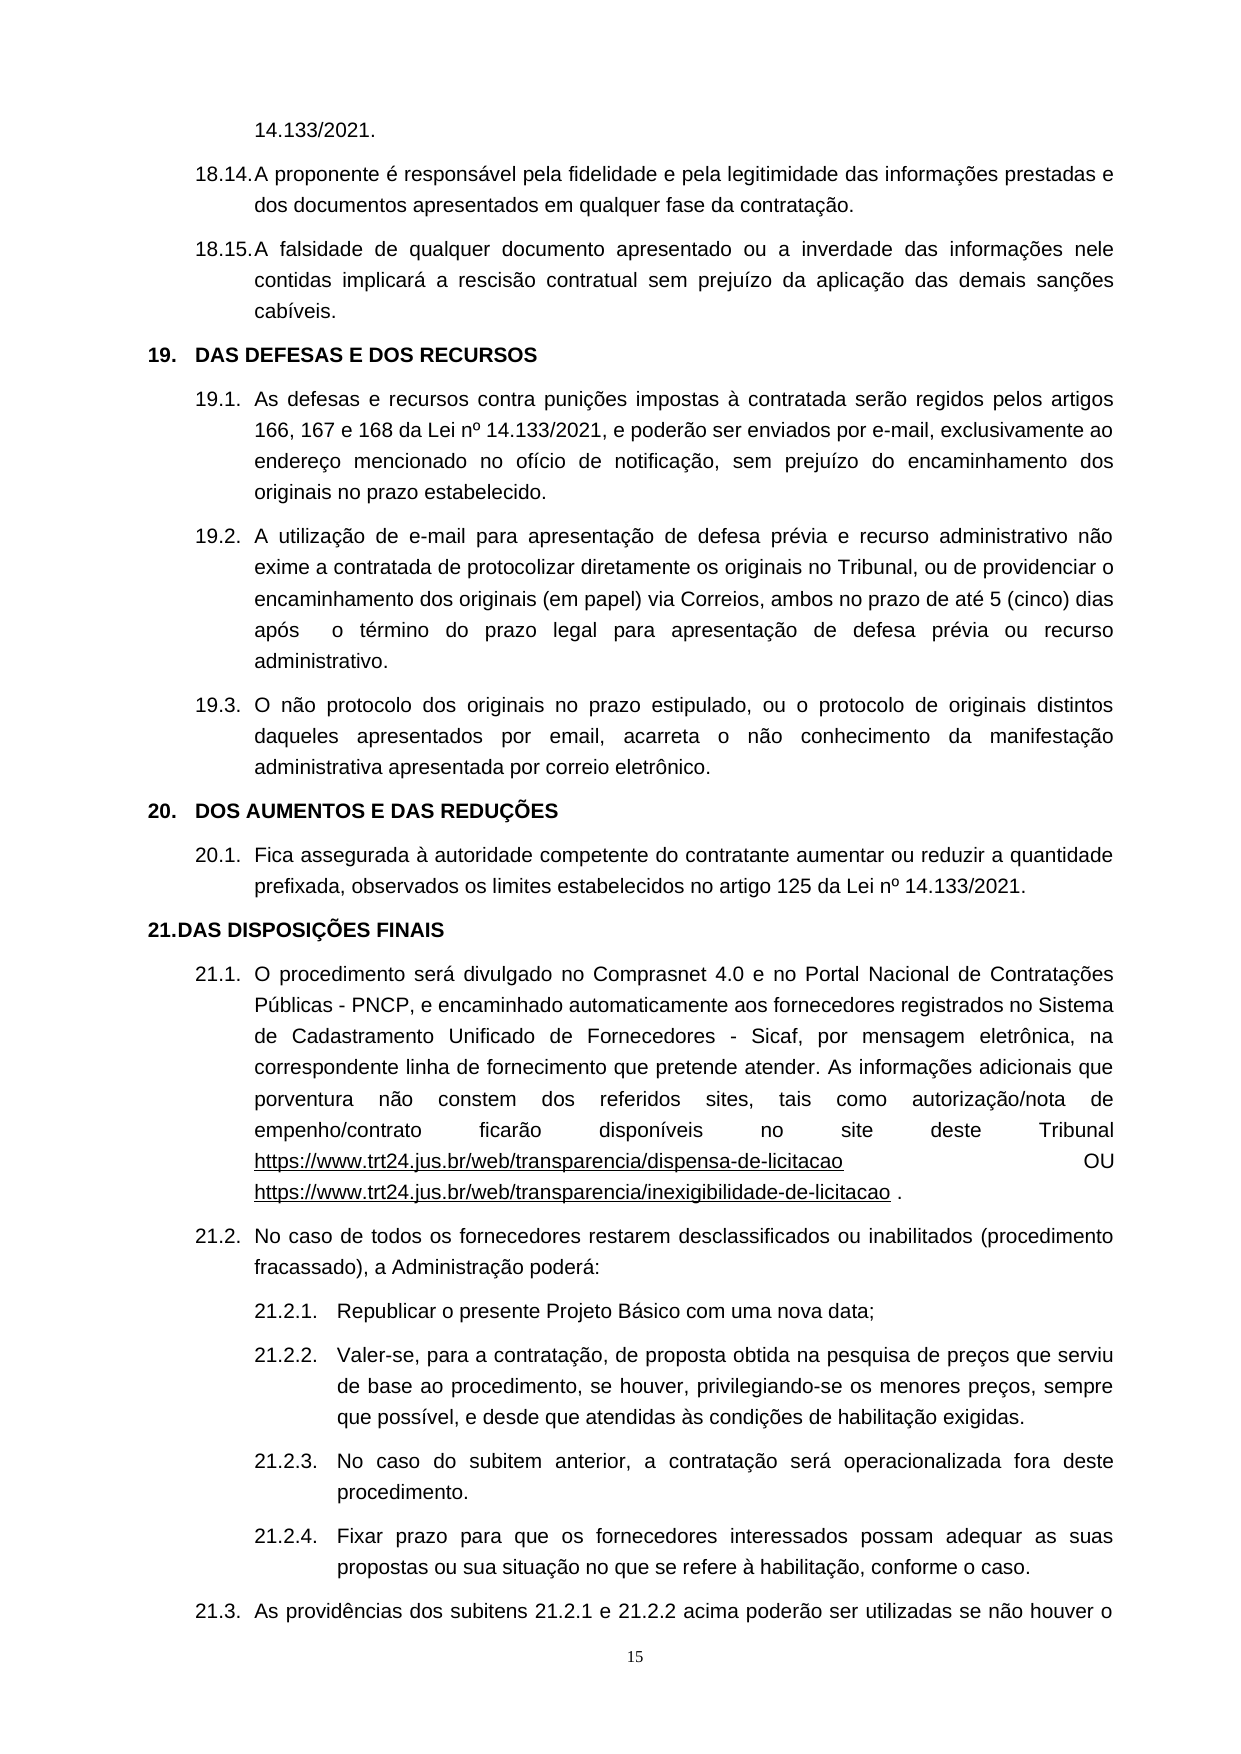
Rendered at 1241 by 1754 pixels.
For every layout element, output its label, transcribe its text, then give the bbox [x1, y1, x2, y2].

list A falsidade de qualquer documento apresentado ou a inverdade das informações nele contidas implicará a rescisão contratual sem prejuízo da aplicação das demais sanções cabíveis. [195, 231, 1115, 325]
list Fica assegurada à autoridade competente do contratante aumentar ou reduzir a quantidade prefixada, observados os limites estabelecidos no artigo 125 da Lei nº 14.133/2021. [195, 837, 1115, 900]
list DOS AUMENTOS E DAS REDUÇÕES [148, 793, 1115, 825]
list DAS DISPOSIÇÕES FINAIS [148, 912, 1115, 943]
list Valer-se, para a contratação, de proposta obtida na pesquisa de preços que serviu de base ao procedimento, se houver, privilegiando-se os menores preços, sempre que possível, e desde que atendidas às condições de habilitação exigidas. [254, 1337, 1115, 1431]
list As providências dos subitens 21.2.1 e 21.2.2 acima poderão ser utilizadas se não houver o [195, 1593, 1115, 1625]
list O procedimento será divulgado no Comprasnet 4.0 e no Portal Nacional de Contratações Públicas - PNCP, e encaminhado automaticamente aos fornecedores registrados no Sistema de Cadastramento Unificado de Fornecedores - Sicaf, por mensagem eletrônica, na correspondente linha de fornecimento que pretende atender. As informações adicionais que porventura não constem dos referidos sites, tais como autorização/nota de empenho/contrato ficarão disponíveis no site deste Tribunal https://www.trt24.jus.br/web/transparencia/dispensa-de-licitacao OU https://www.trt24.jus.br/web/transparencia/inexigibilidade-de-licitacao . [195, 956, 1115, 1206]
list A proponente é responsável pela fidelidade e pela legitimidade das informações prestadas e dos documentos apresentados em qualquer fase da contratação. [195, 156, 1115, 218]
list Republicar o presente Projeto Básico com uma nova data; [254, 1293, 1115, 1325]
list O não protocolo dos originais no prazo estipulado, ou o protocolo de originais distintos daqueles apresentados por email, acarreta o não conhecimento da manifestação administrativa apresentada por correio eletrônico. [195, 687, 1115, 781]
list As defesas e recursos contra punições impostas à contratada serão regidos pelos artigos 166, 167 e 168 da Lei nº 14.133/2021, e poderão ser enviados por e-mail, exclusivamente ao endereço mencionado no ofício de notificação, sem prejuízo do encaminhamento dos originais no prazo estabelecido. [195, 381, 1115, 506]
list Fixar prazo para que os fornecedores interessados possam adequar as suas propostas ou sua situação no que se refere à habilitação, conforme o caso. [254, 1518, 1115, 1581]
list 14.133/2021. [195, 112, 1115, 143]
list DAS DEFESAS E DOS RECURSOS [148, 337, 1115, 368]
list A utilização de e-mail para apresentação de defesa prévia e recurso administrativo não exime a contratada de protocolizar diretamente os originais no Tribunal, ou de providenciar o encaminhamento dos originais (em papel) via Correios, ambos no prazo de até 5 (cinco) dias após o término do prazo legal para apresentação de defesa prévia ou recurso administrativo. [195, 518, 1115, 675]
list No caso de todos os fornecedores restarem desclassificados ou inabilitados (procedimento fracassado), a Administração poderá: [195, 1218, 1115, 1281]
list No caso do subitem anterior, a contratação será operacionalizada fora deste procedimento. [254, 1443, 1115, 1506]
